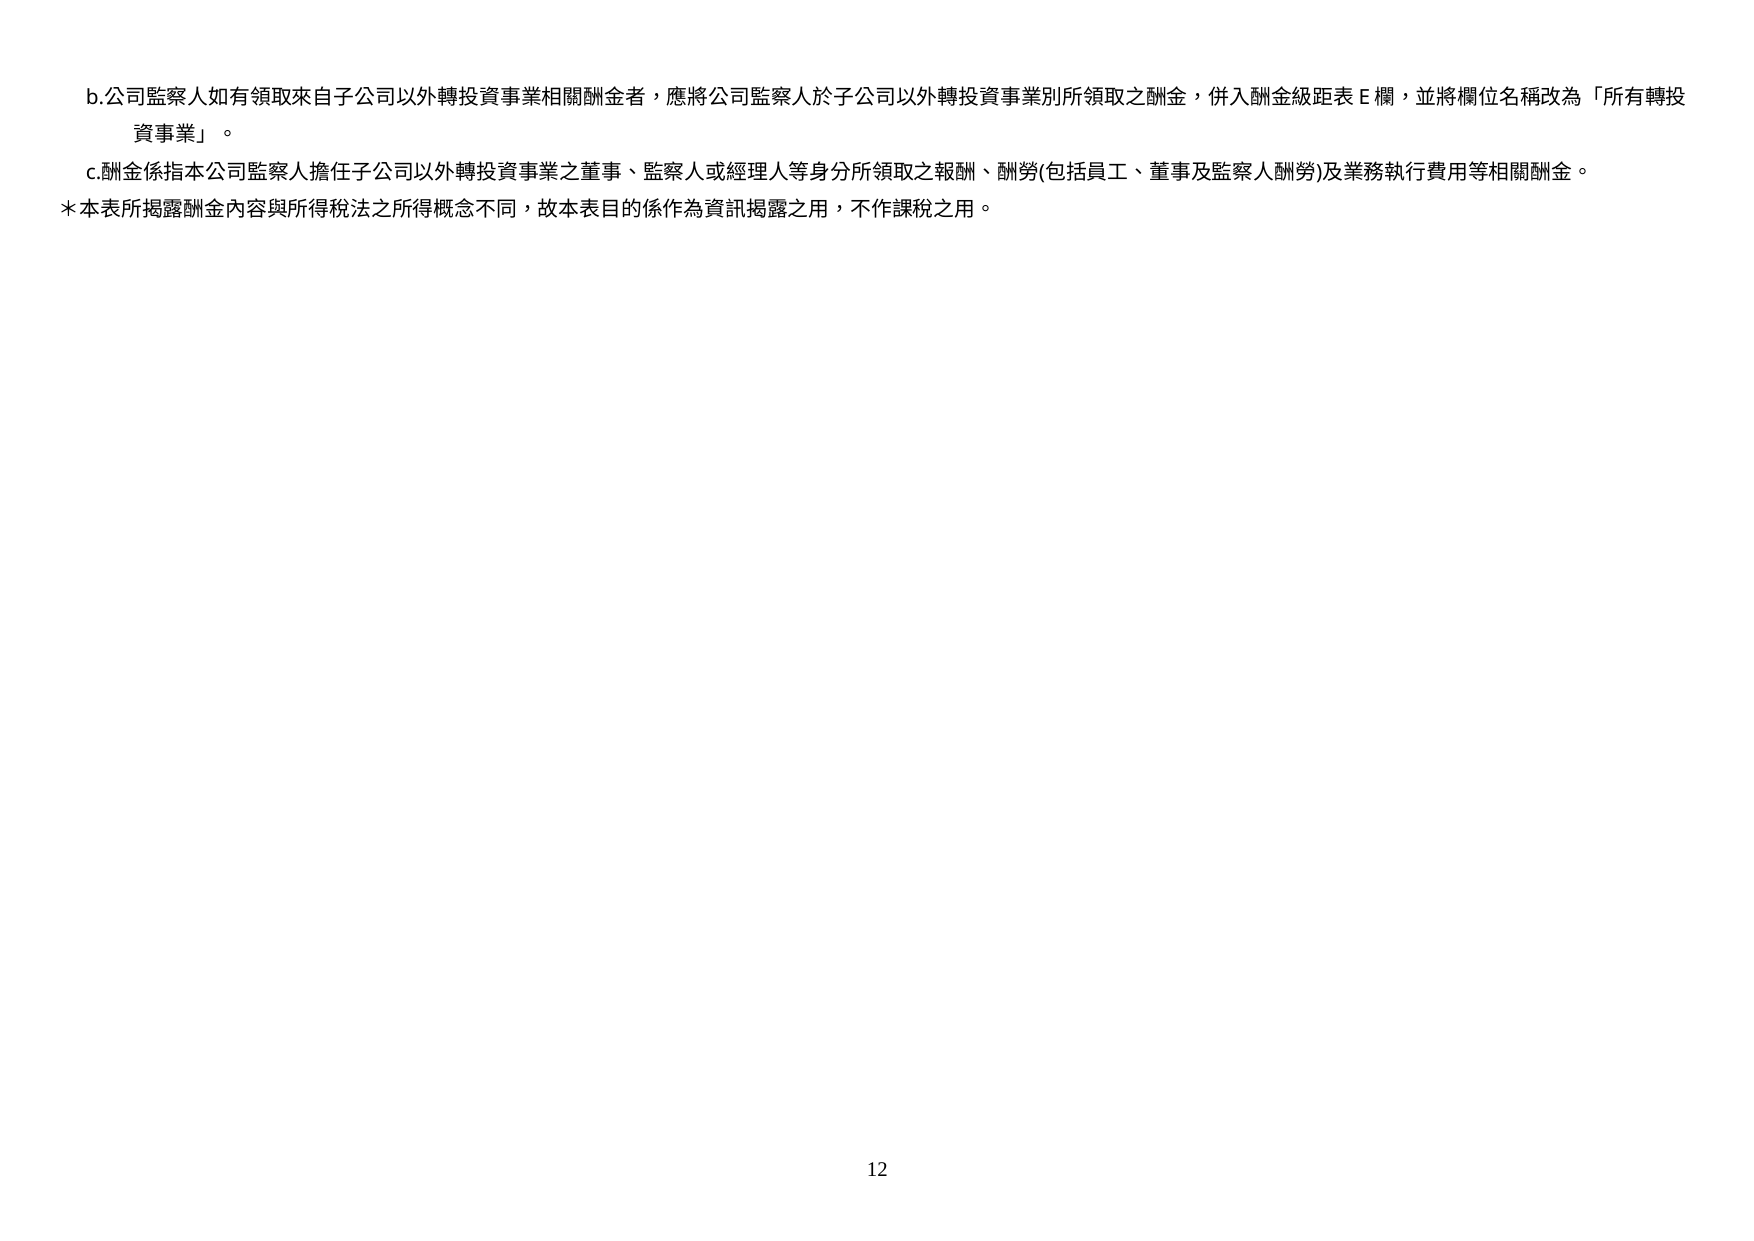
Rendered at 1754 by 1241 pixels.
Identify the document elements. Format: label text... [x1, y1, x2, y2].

table_cell c.酬金係指本公司監察人擔任子公司以外轉投資事業之董事、監察人或經理人等身分所領取之報酬、酬勞(包括員工、董事及監察人酬勞)及業務執行費用等相關酬金。 [56, 151, 1698, 189]
table_cell b.公司監察人如有領取來自子公司以外轉投資事業相關酬金者，應將公司監察人於子公司以外轉投資事業別所領取之酬金，併入酬金級距表E欄，並將欄位名稱改為「所有轉投資事業」。 [56, 76, 1698, 151]
table_cell ＊本表所揭露酬金內容與所得稅法之所得概念不同，故本表目的係作為資訊揭露之用，不作課稅之用。 [56, 189, 1698, 226]
